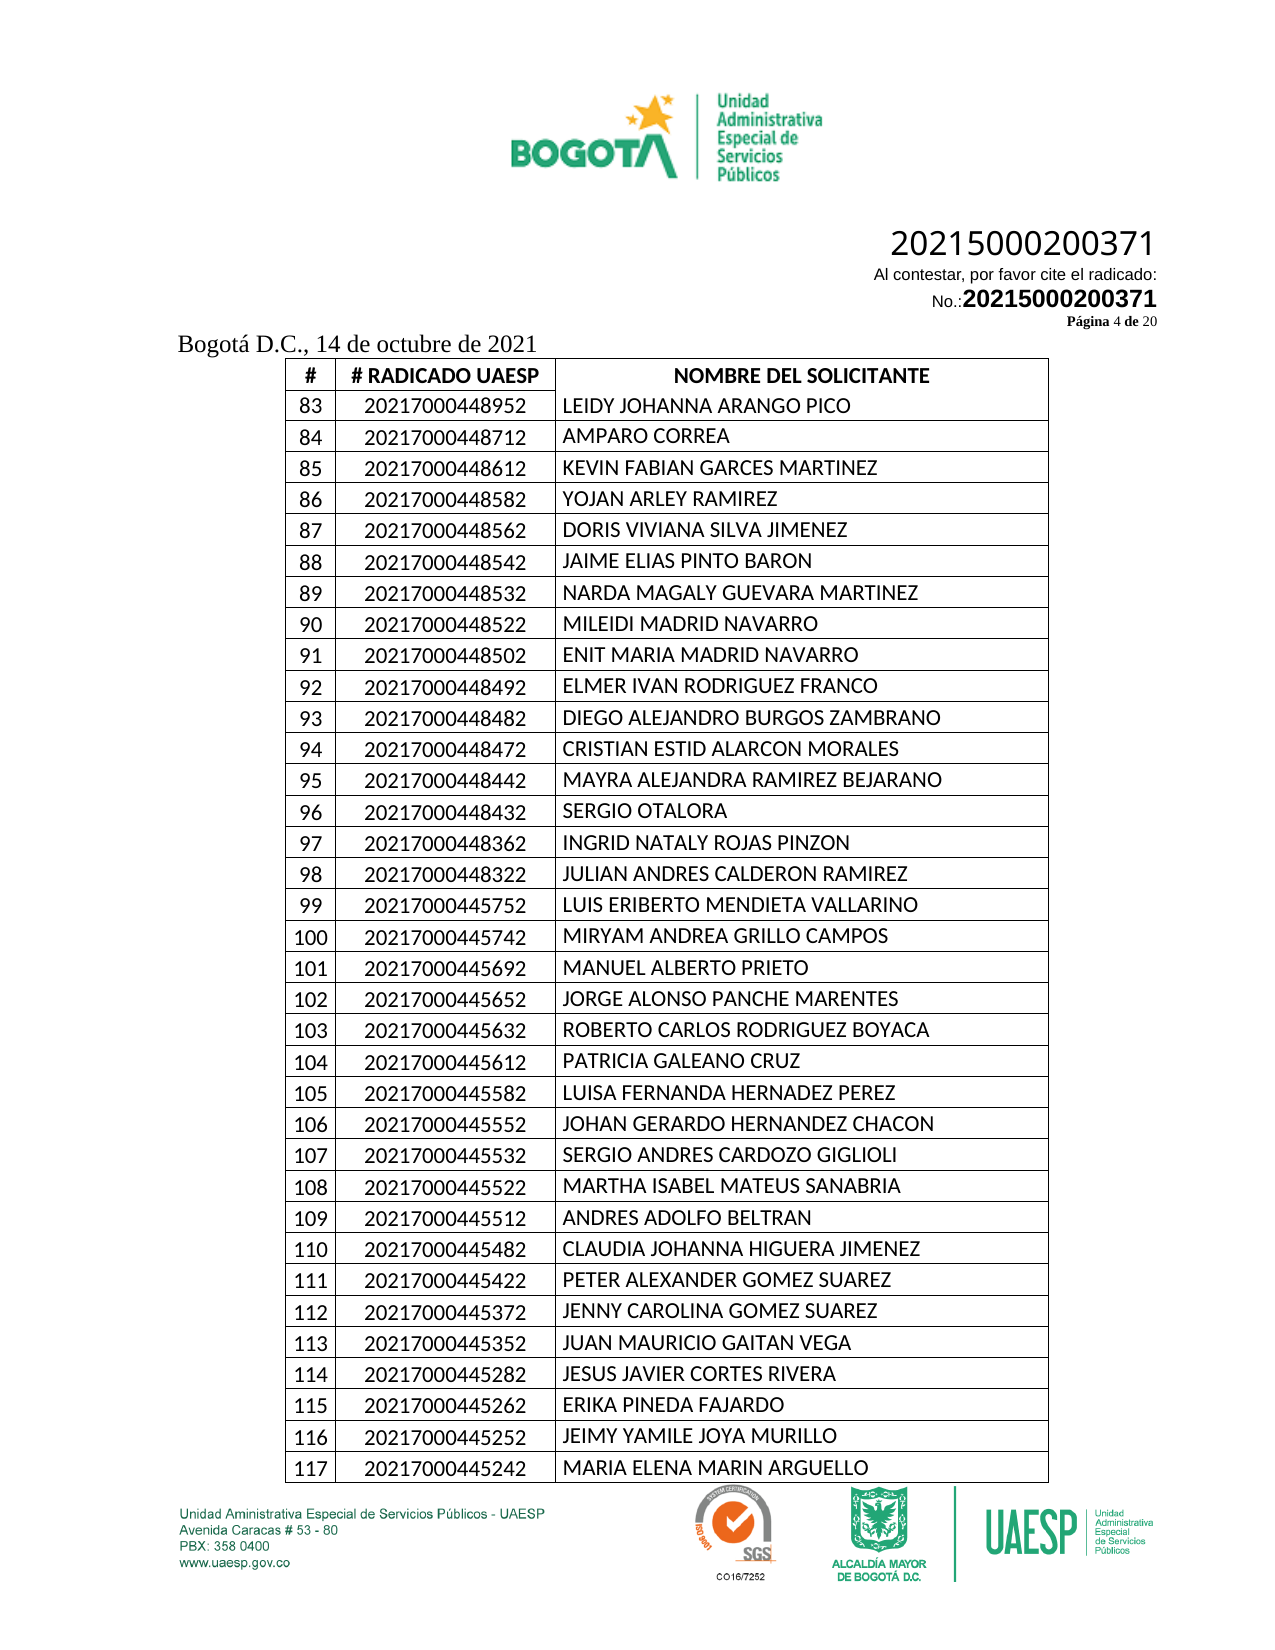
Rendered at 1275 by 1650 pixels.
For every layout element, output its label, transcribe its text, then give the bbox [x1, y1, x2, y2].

table_cell 20217000445742 [336, 921, 555, 951]
table_cell 20217000448522 [336, 608, 555, 638]
table_cell 113 [286, 1327, 335, 1357]
table_cell 20217000448482 [336, 702, 555, 732]
table_cell 20217000448952 [336, 391, 555, 419]
table_cell 94 [286, 733, 335, 763]
table_cell 20217000448492 [336, 671, 555, 701]
table_cell 95 [286, 764, 335, 794]
table_cell INGRID NATALY ROJAS PINZON [556, 827, 1048, 857]
table_cell 20217000445532 [336, 1139, 555, 1169]
table_cell 97 [286, 827, 335, 857]
table_cell 20217000448562 [336, 514, 555, 544]
table_cell 20217000445582 [336, 1077, 555, 1107]
table_cell AMPARO CORREA [556, 421, 1048, 451]
table_cell JENNY CAROLINA GOMEZ SUAREZ [556, 1296, 1048, 1326]
table_header # [286, 359, 335, 389]
table_cell 20217000448432 [336, 796, 555, 826]
table_cell 20217000445422 [336, 1264, 555, 1294]
table_cell 20217000445552 [336, 1108, 555, 1138]
table_cell LUIS ERIBERTO MENDIETA VALLARINO [556, 889, 1048, 919]
table_cell ELMER IVAN RODRIGUEZ FRANCO [556, 671, 1048, 701]
table_cell 86 [286, 483, 335, 513]
table_cell MARTHA ISABEL MATEUS SANABRIA [556, 1171, 1048, 1201]
table_cell JUAN MAURICIO GAITAN VEGA [556, 1327, 1048, 1357]
table_cell 20217000445482 [336, 1233, 555, 1263]
table_cell 84 [286, 421, 335, 451]
table_cell 104 [286, 1046, 335, 1076]
table_cell MIRYAM ANDREA GRILLO CAMPOS [556, 921, 1048, 951]
table_cell MAYRA ALEJANDRA RAMIREZ BEJARANO [556, 764, 1048, 794]
table_cell 20217000445372 [336, 1296, 555, 1326]
table_cell 117 [286, 1452, 335, 1482]
table_cell 109 [286, 1202, 335, 1232]
table_cell 20217000448502 [336, 639, 555, 669]
table_cell 20217000445242 [336, 1452, 555, 1482]
table_cell NARDA MAGALY GUEVARA MARTINEZ [556, 577, 1048, 607]
table_cell 115 [286, 1389, 335, 1419]
table_cell 20217000445522 [336, 1171, 555, 1201]
table_cell KEVIN FABIAN GARCES MARTINEZ [556, 452, 1048, 482]
table_cell LUISA FERNANDA HERNADEZ PEREZ [556, 1077, 1048, 1107]
table_cell 116 [286, 1421, 335, 1451]
table_cell 89 [286, 577, 335, 607]
table_cell JEIMY YAMILE JOYA MURILLO [556, 1421, 1048, 1451]
table_cell 102 [286, 983, 335, 1013]
table_cell 20217000448442 [336, 764, 555, 794]
table_cell 20217000445282 [336, 1358, 555, 1388]
table_cell 90 [286, 608, 335, 638]
table_cell ENIT MARIA MADRID NAVARRO [556, 639, 1048, 669]
table_cell 20217000445512 [336, 1202, 555, 1232]
table_cell 114 [286, 1358, 335, 1388]
table_cell 20217000448322 [336, 858, 555, 888]
table_cell 103 [286, 1014, 335, 1044]
table_cell DIEGO ALEJANDRO BURGOS ZAMBRANO [556, 702, 1048, 732]
table_cell 20217000448712 [336, 421, 555, 451]
table_cell MARIA ELENA MARIN ARGUELLO [556, 1452, 1048, 1482]
table_cell ROBERTO CARLOS RODRIGUEZ BOYACA [556, 1014, 1048, 1044]
table_cell 92 [286, 671, 335, 701]
table_cell JORGE ALONSO PANCHE MARENTES [556, 983, 1048, 1013]
table_cell 108 [286, 1171, 335, 1201]
table_cell MANUEL ALBERTO PRIETO [556, 952, 1048, 982]
table_cell 20217000448532 [336, 577, 555, 607]
table_cell CRISTIAN ESTID ALARCON MORALES [556, 733, 1048, 763]
table_cell 20217000445352 [336, 1327, 555, 1357]
table_cell 110 [286, 1233, 335, 1263]
table_cell JOHAN GERARDO HERNANDEZ CHACON [556, 1108, 1048, 1138]
table_cell 85 [286, 452, 335, 482]
table_cell 101 [286, 952, 335, 982]
table_cell 107 [286, 1139, 335, 1169]
table_cell SERGIO ANDRES CARDOZO GIGLIOLI [556, 1139, 1048, 1169]
table_cell 112 [286, 1296, 335, 1326]
table_cell ERIKA PINEDA FAJARDO [556, 1389, 1048, 1419]
table_cell 20217000445252 [336, 1421, 555, 1451]
table_cell ANDRES ADOLFO BELTRAN [556, 1202, 1048, 1232]
table_cell JULIAN ANDRES CALDERON RAMIREZ [556, 858, 1048, 888]
table_cell 88 [286, 546, 335, 576]
table_cell YOJAN ARLEY RAMIREZ [556, 483, 1048, 513]
table_cell 20217000445692 [336, 952, 555, 982]
table_cell 83 [286, 391, 335, 419]
table_cell 91 [286, 639, 335, 669]
table_cell 20217000448472 [336, 733, 555, 763]
table_header NOMBRE DEL SOLICITANTE [556, 359, 1048, 389]
table_cell 87 [286, 514, 335, 544]
table_cell 99 [286, 889, 335, 919]
table_cell PETER ALEXANDER GOMEZ SUAREZ [556, 1264, 1048, 1294]
table_cell 20217000448362 [336, 827, 555, 857]
table_cell SERGIO OTALORA [556, 796, 1048, 826]
table_cell 20217000448582 [336, 483, 555, 513]
table_cell 20217000445752 [336, 889, 555, 919]
table_cell 20217000445652 [336, 983, 555, 1013]
table_cell 20217000445612 [336, 1046, 555, 1076]
table_cell PATRICIA GALEANO CRUZ [556, 1046, 1048, 1076]
table_cell 106 [286, 1108, 335, 1138]
table_cell 96 [286, 796, 335, 826]
table_cell DORIS VIVIANA SILVA JIMENEZ [556, 514, 1048, 544]
table_cell 20217000445632 [336, 1014, 555, 1044]
table_cell 100 [286, 921, 335, 951]
table_cell 20217000445262 [336, 1389, 555, 1419]
table_header # RADICADO UAESP [336, 359, 555, 389]
table_cell JAIME ELIAS PINTO BARON [556, 546, 1048, 576]
table_cell 20217000448612 [336, 452, 555, 482]
table_cell 20217000448542 [336, 546, 555, 576]
table_cell JESUS JAVIER CORTES RIVERA [556, 1358, 1048, 1388]
table_cell LEIDY JOHANNA ARANGO PICO [556, 390, 1048, 419]
table_cell 98 [286, 858, 335, 888]
table_cell CLAUDIA JOHANNA HIGUERA JIMENEZ [556, 1233, 1048, 1263]
table_cell MILEIDI MADRID NAVARRO [556, 608, 1048, 638]
table_cell 93 [286, 702, 335, 732]
table_cell 105 [286, 1077, 335, 1107]
table_cell 111 [286, 1264, 335, 1294]
